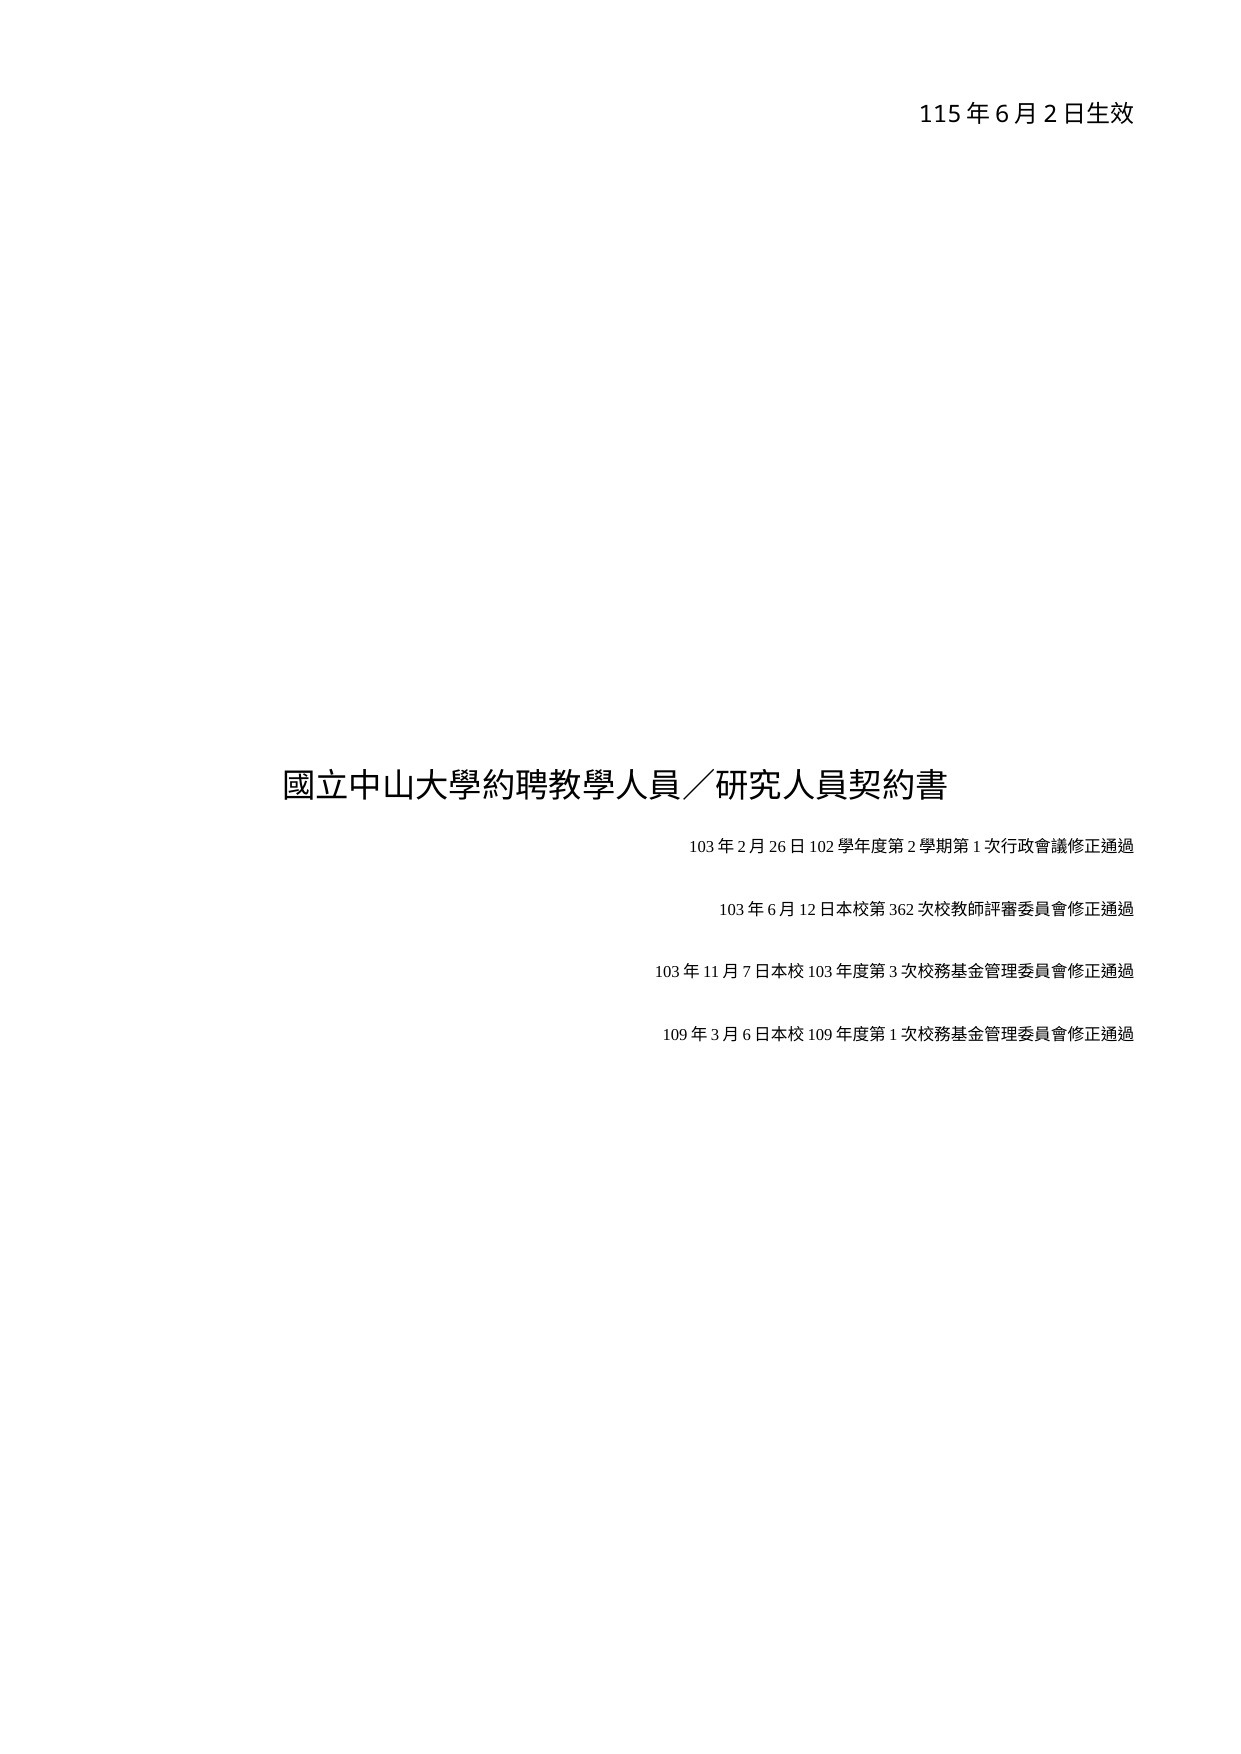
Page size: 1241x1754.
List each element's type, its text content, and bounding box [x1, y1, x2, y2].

text 103年2月26日102學年度第2學期第1次行政會議修正通過 [106, 804, 1134, 866]
text 103年11月7日本校103年度第3次校務基金管理委員會修正通過 [106, 929, 1134, 991]
text 103年6月12日本校第362次校教師評審委員會修正通過 [106, 866, 1134, 929]
text 國立中山大學約聘教學人員／研究人員契約書 [106, 741, 1134, 804]
text 109年3月6日本校109年度第1次校務基金管理委員會修正通過 [106, 991, 1134, 1054]
